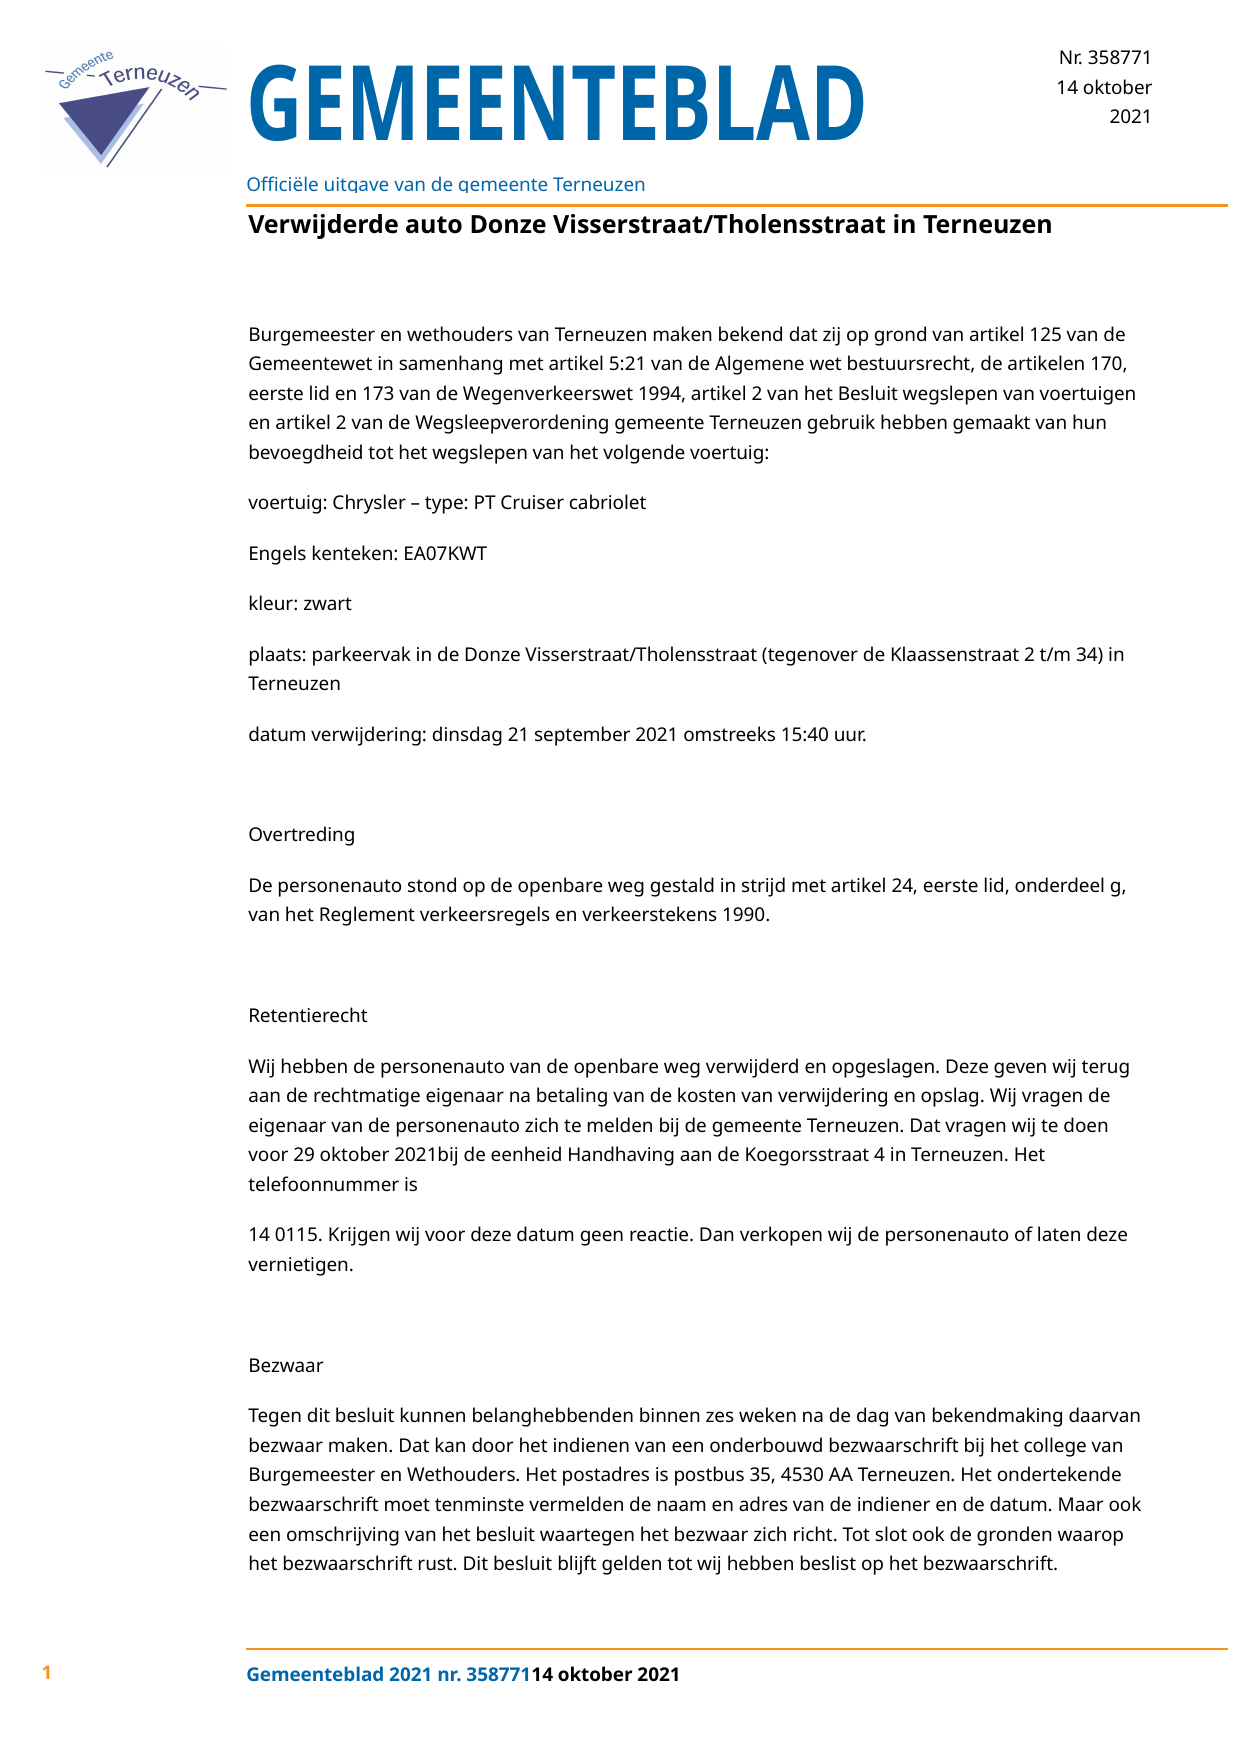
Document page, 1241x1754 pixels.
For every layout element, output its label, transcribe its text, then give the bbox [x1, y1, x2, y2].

picture [41, 47, 231, 172]
text Bezwaar [248, 1352, 1152, 1378]
text plaats: parkeervak in de Donze Visserstraat/Tholensstraat (tegenover de Klaassenstraat 2 t/m 34) in Terneuzen [248, 641, 1152, 696]
text Retentierecht [248, 1002, 1152, 1028]
text Tegen dit besluit kunnen belanghebbenden binnen zes weken na de dag van bekendmaking daarvan bezwaar maken. Dat kan door het indienen van een onderbouwd bezwaarschrift bij het college van Burgemeester en Wethouders. Het postadres is postbus 35, 4530 AA Terneuzen. Het ondertekende bezwaarschrift moet tenminste vermelden de naam en adres van de indiener en de datum. Maar ook een omschrijving van het besluit waartegen het bezwaar zich richt. Tot slot ook de gronden waarop het bezwaarschrift rust. Dit besluit blijft gelden tot wij hebben beslist op het bezwaarschrift. [248, 1402, 1152, 1576]
text Overtreding [248, 822, 1152, 847]
text 14 0115. Krijgen wij voor deze datum geen reactie. Dan verkopen wij de personenauto of laten deze vernietigen. [248, 1222, 1152, 1277]
text voertuig: Chrysler – type: PT Cruiser cabriolet [248, 489, 1152, 515]
text kleur: zwart [248, 590, 1152, 616]
text datum verwijdering: dinsdag 21 september 2021 omstreeks 15:40 uur. [248, 721, 1152, 746]
text Burgemeester en wethouders van Terneuzen maken bekend dat zij op grond van artikel 125 van de Gemeentewet in samenhang met artikel 5:21 van de Algemene wet bestuursrecht, de artikelen 170, eerste lid en 173 van de Wegenverkeerswet 1994, artikel 2 van het Besluit wegslepen van voertuigen en artikel 2 van de Wegsleepverordening gemeente Terneuzen gebruik hebben gemaakt van hun bevoegdheid tot het wegslepen van het volgende voertuig: [248, 321, 1152, 465]
text Wij hebben de personenauto van de openbare weg verwijderd en opgeslagen. Deze geven wij terug aan de rechtmatige eigenaar na betaling van de kosten van verwijdering en opslag. Wij vragen de eigenaar van de personenauto zich te melden bij de gemeente Terneuzen. Dat vragen wij te doen voor 29 oktober 2021bij de eenheid Handhaving aan de Koegorsstraat 4 in Terneuzen. Het telefoonnummer is [248, 1053, 1152, 1197]
text Engels kenteken: EA07KWT [248, 540, 1152, 566]
text Verwijderde auto Donze Visserstraat/Tholensstraat in Terneuzen [248, 207, 1152, 241]
text De personenauto stond op de openbare weg gestald in strijd met artikel 24, eerste lid, onderdeel g, van het Reglement verkeersregels en verkeerstekens 1990. [248, 872, 1152, 927]
